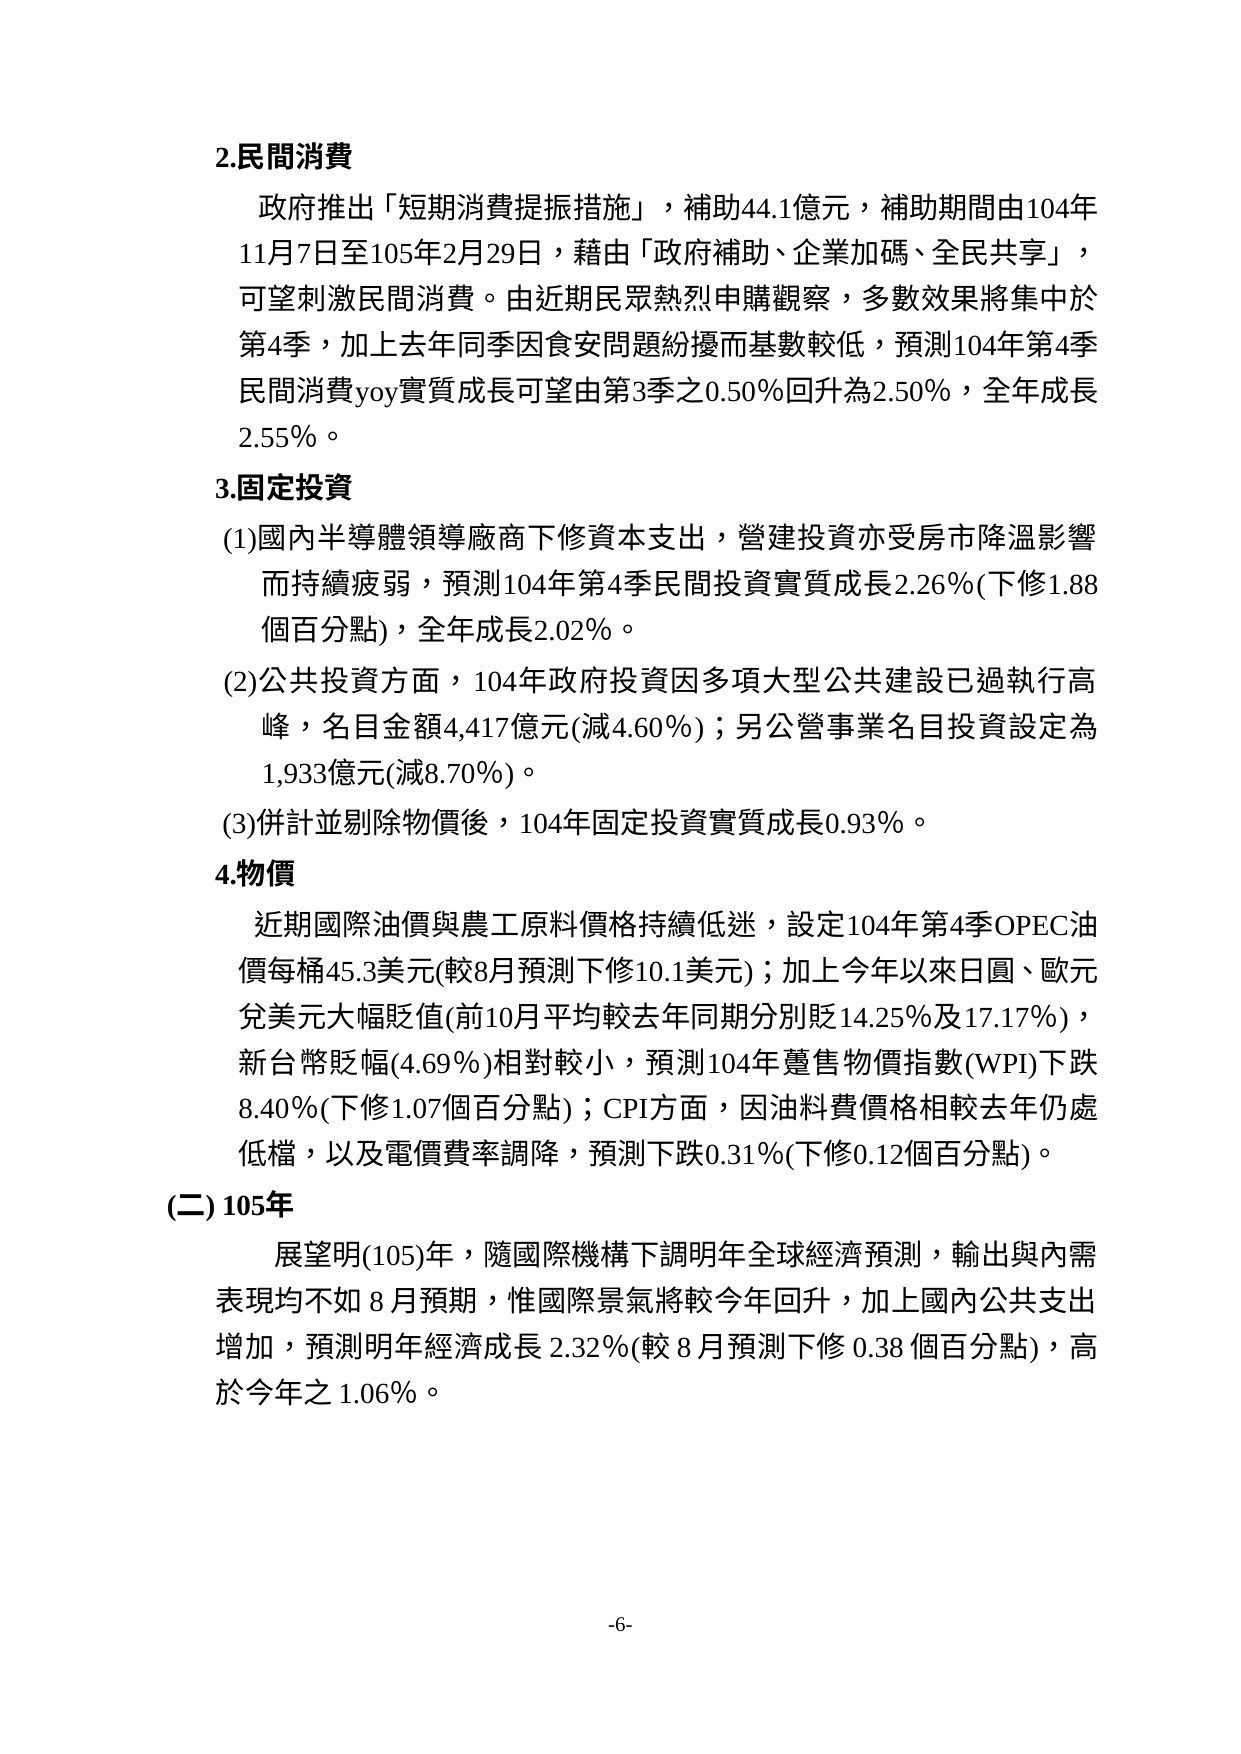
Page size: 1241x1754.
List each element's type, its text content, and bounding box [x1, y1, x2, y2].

text (二) 105年 [167, 1178, 1098, 1224]
text 3.固定投資 [215, 461, 1098, 507]
text (1)國內半導體領導廠商下修資本支出，營建投資亦受房市降溫影響而持續疲弱，預測104年第4季民間投資實質成長2.26％(下修1.88個百分點)，全年成長2.02％。 [215, 512, 1098, 649]
text (3)併計並剔除物價後，104年固定投資實質成長0.93％。 [215, 797, 1098, 842]
text 政府推出「短期消費提振措施」，補助44.1億元，補助期間由104年11月7日至105年2月29日，藉由「政府補助、企業加碼、全民共享」，可望刺激民間消費。由近期民眾熱烈申購觀察，多數效果將集中於第4季，加上去年同季因食安問題紛擾而基數較低，預測104年第4季民間消費yoy實質成長可望由第3季之0.50％回升為2.50％，全年成長2.55％。 [215, 181, 1098, 456]
text (2)公共投資方面，104年政府投資因多項大型公共建設已過執行高峰，名目金額4,417億元(減4.60％)；另公營事業名目投資設定為1,933億元(減8.70％)。 [215, 654, 1098, 792]
text 近期國際油價與農工原料價格持續低迷，設定104年第4季OPEC油價每桶45.3美元(較8月預測下修10.1美元)；加上今年以來日圓、歐元兌美元大幅貶值(前10月平均較去年同期分別貶14.25％及17.17％)，新台幣貶幅(4.69％)相對較小，預測104年躉售物價指數(WPI)下跌8.40％(下修1.07個百分點)；CPI方面，因油料費價格相較去年仍處低檔，以及電價費率調降，預測下跌0.31％(下修0.12個百分點)。 [215, 898, 1098, 1173]
text 4.物價 [215, 847, 1098, 893]
text 展望明(105)年，隨國際機構下調明年全球經濟預測，輸出與內需表現均不如8月預期，惟國際景氣將較今年回升，加上國內公共支出增加，預測明年經濟成長2.32％(較8月預測下修0.38個百分點)，高於今年之1.06％。 [216, 1229, 1098, 1412]
text 2.民間消費 [215, 130, 1098, 176]
